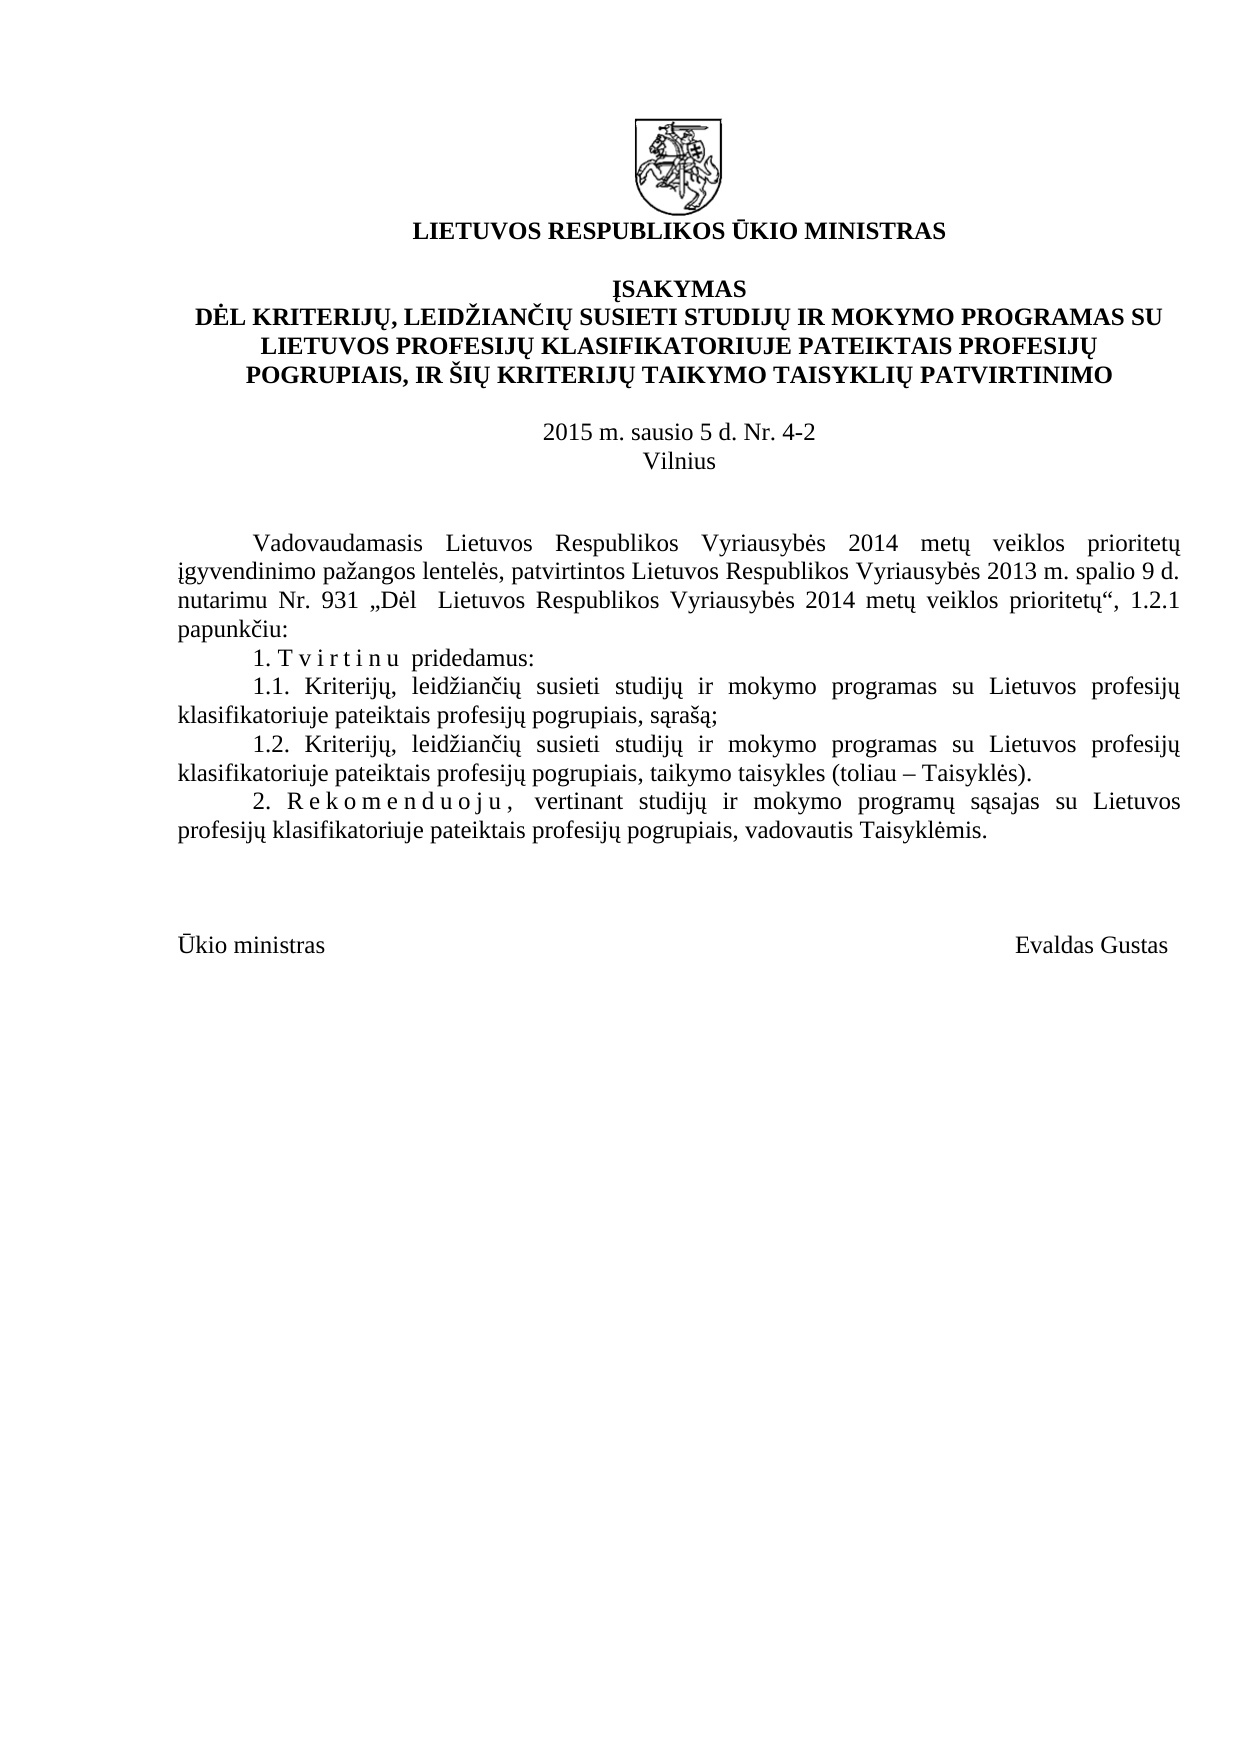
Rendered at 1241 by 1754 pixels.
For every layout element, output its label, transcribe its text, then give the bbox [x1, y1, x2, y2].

text DĖL KRITERIJŲ, LEIDŽIANČIŲ SUSIETI STUDIJŲ IR MOKYMO PROGRAMAS SU Lietuvos profesijų klasifikatoriUJE PATEIKTAIS profesijų pogrupiAIS, IR ŠIŲ KRITERIJŲ taikymo taisyklių PATVIRTINIMO [177, 302, 1181, 389]
text 2015 m. sausio 5 d. Nr. 4-2 [177, 417, 1181, 446]
text Vadovaudamasis Lietuvos Respublikos Vyriausybės 2014 metų veiklos prioritetų įgyvendinimo pažangos lentelės, patvirtintos Lietuvos Respublikos Vyriausybės 2013 m. spalio 9 d. nutarimu Nr. 931 „Dėl Lietuvos Respublikos Vyriausybės 2014 metų veiklos prioritetų“, 1.2.1 papunkčiu: [177, 528, 1181, 643]
text LIETUVOS RESPUBLIKOS ŪKIO MINISTRAS [177, 216, 1181, 245]
text 1.2. Kriterijų, leidžiančių susieti studijų ir mokymo programas su Lietuvos profesijų klasifikatoriuje pateiktais profesijų pogrupiais, taikymo taisykles (toliau – Taisyklės). [177, 729, 1181, 786]
text įsakymas [177, 274, 1181, 302]
text Vilnius [177, 446, 1181, 475]
text 1. T virtinu pridedamus: [177, 643, 1181, 671]
text 2. Rekomenduoju, vertinant studijų ir mokymo programų sąsajas su Lietuvos profesijų klasifikatoriuje pateiktais profesijų pogrupiais, vadovautis Taisyklėmis. [177, 786, 1181, 844]
text Ūkio ministras Evaldas Gustas [177, 930, 1181, 959]
text 1.1. Kriterijų, leidžiančių susieti studijų ir mokymo programas su Lietuvos profesijų klasifikatoriuje pateiktais profesijų pogrupiais, sąrašą; [177, 671, 1181, 729]
